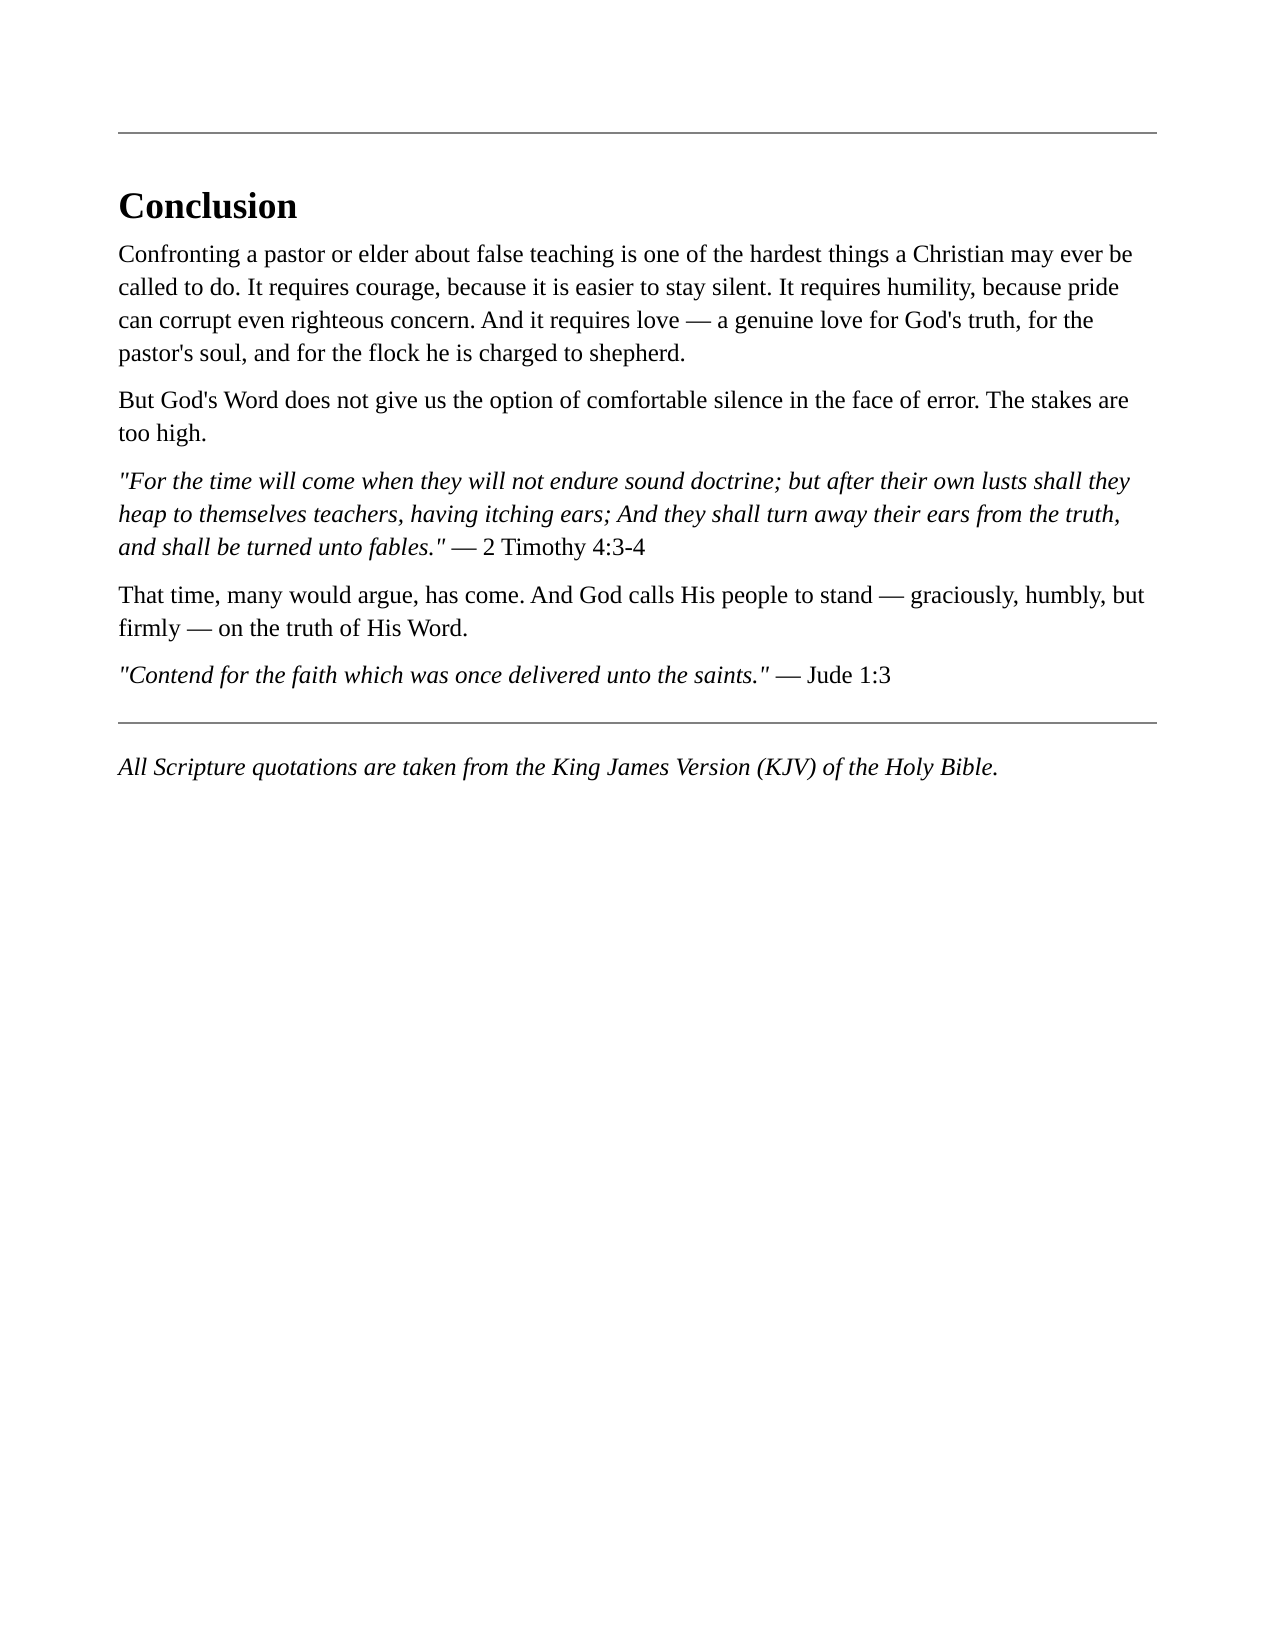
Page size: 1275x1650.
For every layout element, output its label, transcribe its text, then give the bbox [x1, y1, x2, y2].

text That time, many would argue, has come. And God calls His people to stand — graciously, humbly, but firmly — on the truth of His Word. [118, 580, 1157, 642]
text All Scripture quotations are taken from the King James Version (KJV) of the Holy Bible. [118, 752, 1157, 781]
text "For the time will come when they will not endure sound doctrine; but after their own lusts shall they heap to themselves teachers, having itching ears; And they shall turn away their ears from the truth, and shall be turned unto fables." — 2 Timothy 4:3-4 [118, 466, 1157, 561]
subtitle Conclusion [118, 183, 1157, 226]
text "Contend for the faith which was once delivered unto the saints." — Jude 1:3 [118, 660, 1157, 689]
text Confronting a pastor or elder about false teaching is one of the hardest things a Christian may ever be called to do. It requires courage, because it is easier to stay silent. It requires humility, because pride can corrupt even righteous concern. And it requires love — a genuine love for God's truth, for the pastor's soul, and for the flock he is charged to shepherd. [118, 239, 1157, 367]
text But God's Word does not give us the option of comfortable silence in the face of error. The stakes are too high. [118, 386, 1157, 447]
